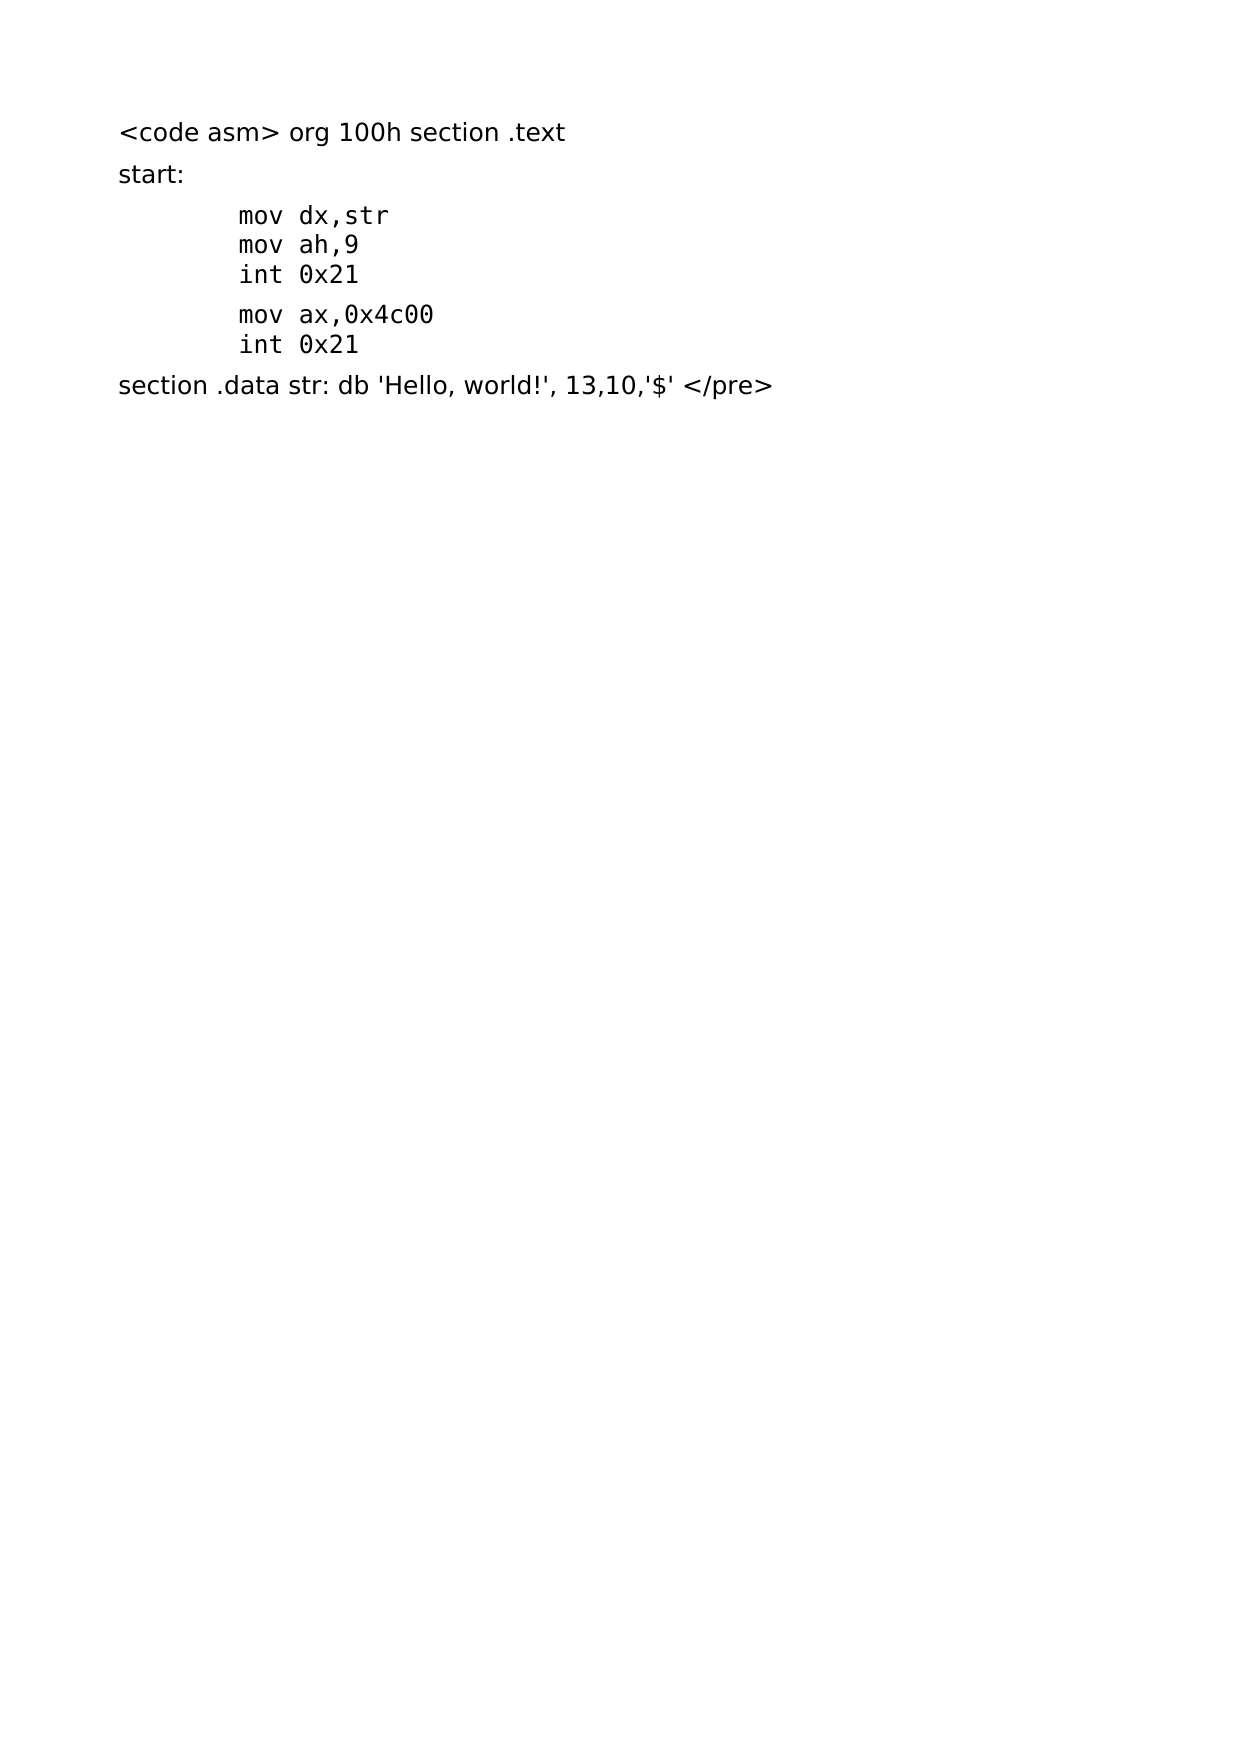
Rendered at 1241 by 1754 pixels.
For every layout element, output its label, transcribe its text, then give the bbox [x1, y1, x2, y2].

text start: [118, 160, 1122, 189]
text mov dx,str mov ah,9 int 0x21 [118, 201, 1122, 289]
text mov ax,0x4c00 int 0x21 [118, 301, 1122, 359]
text <code asm> org 100h section .text [118, 118, 1122, 147]
text section .data str: db 'Hello, world!', 13,10,'$' </pre> [118, 371, 1122, 400]
